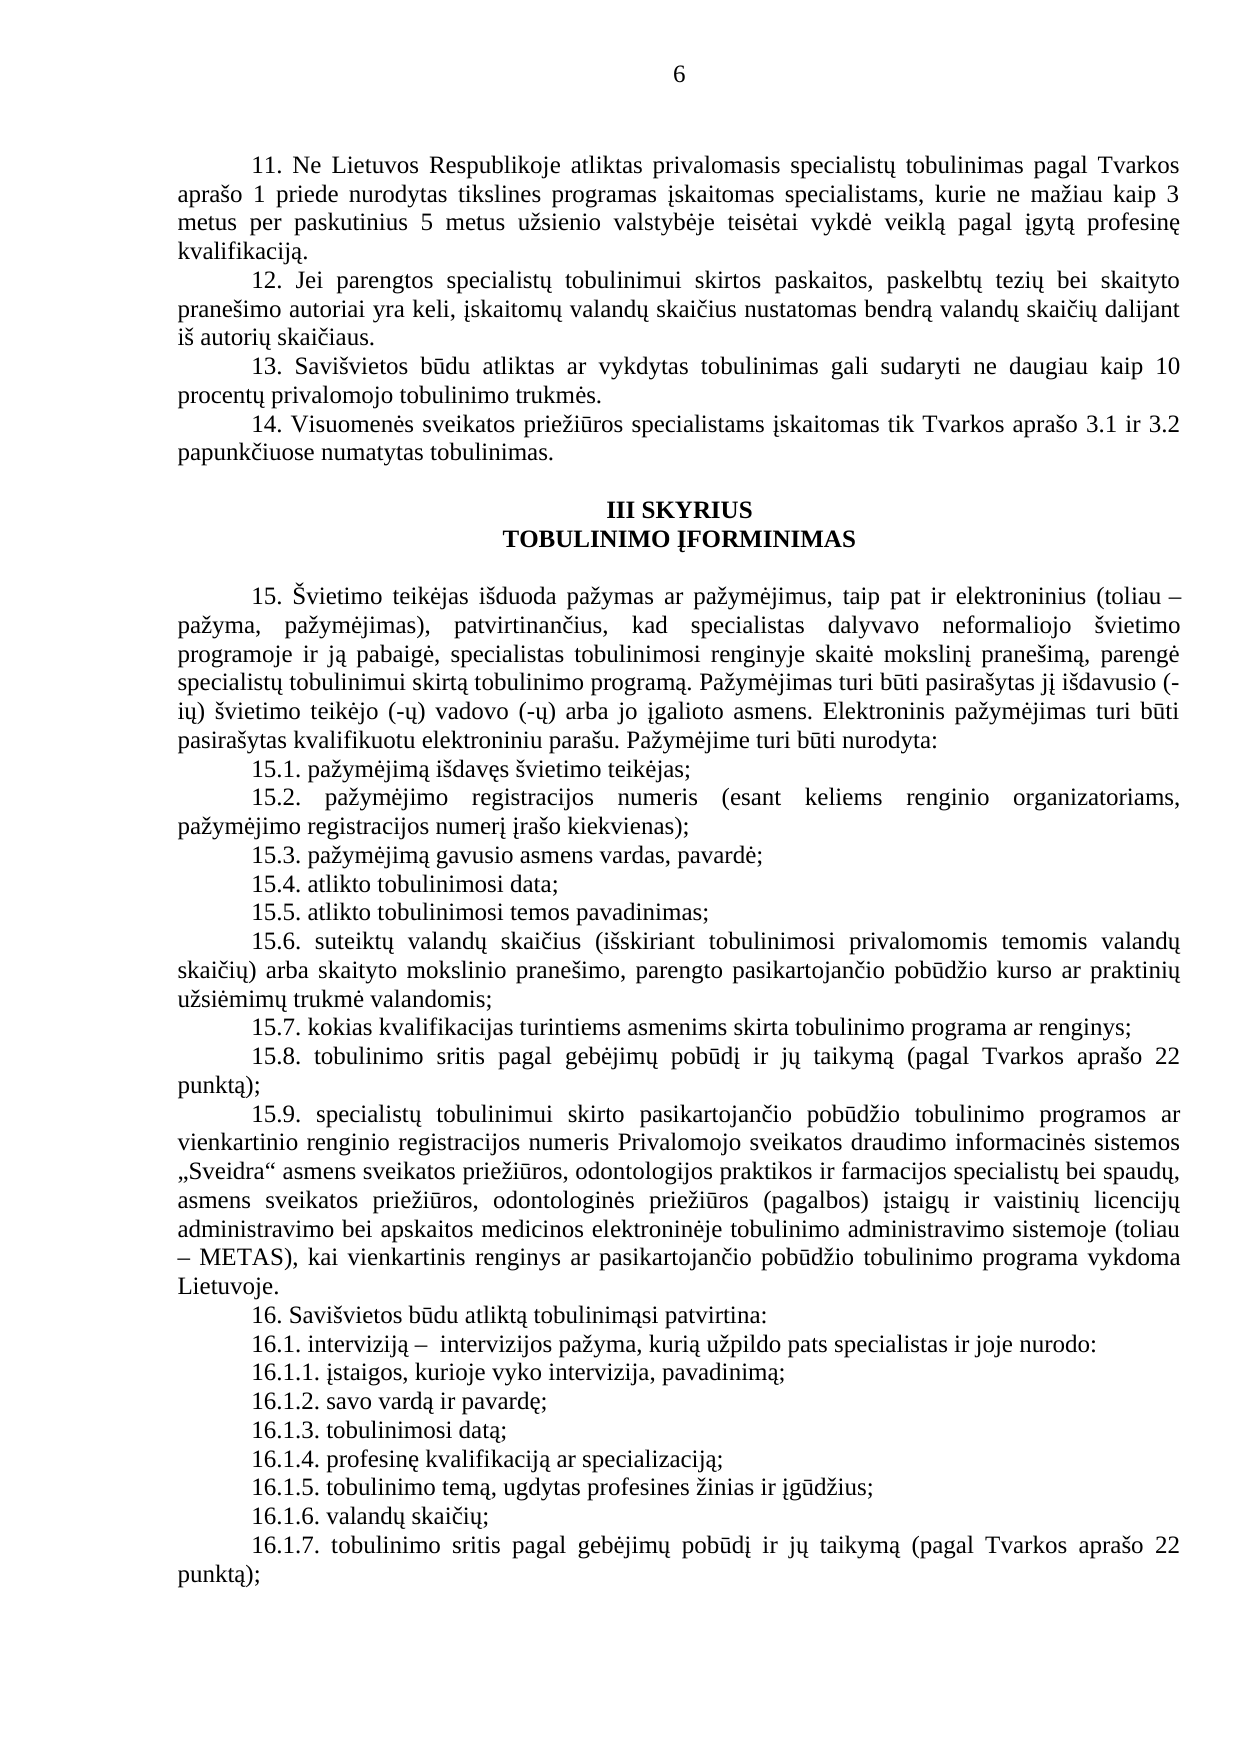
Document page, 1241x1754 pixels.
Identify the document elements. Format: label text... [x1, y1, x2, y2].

text 16. Savišvietos būdu atliktą tobulinimąsi patvirtina: [177, 1300, 1181, 1329]
text III SKYRIUS [177, 495, 1181, 524]
text 16.1.5. tobulinimo temą, ugdytas profesines žinias ir įgūdžius; [177, 1472, 1181, 1501]
text TOBULINIMO įforminimas [177, 524, 1181, 552]
text 15.1. pažymėjimą išdavęs švietimo teikėjas; [177, 754, 1181, 782]
text 16.1.7. tobulinimo sritis pagal gebėjimų pobūdį ir jų taikymą (pagal Tvarkos aprašo 22 punktą); [177, 1530, 1181, 1587]
text 15.8. tobulinimo sritis pagal gebėjimų pobūdį ir jų taikymą (pagal Tvarkos aprašo 22 punktą); [177, 1041, 1181, 1099]
text 14. Visuomenės sveikatos priežiūros specialistams įskaitomas tik Tvarkos aprašo 3.1 ir 3.2 papunkčiuose numatytas tobulinimas. [177, 409, 1181, 466]
text 15.2. pažymėjimo registracijos numeris (esant keliems renginio organizatoriams, pažymėjimo registracijos numerį įrašo kiekvienas); [177, 782, 1181, 840]
text 13. Savišvietos būdu atliktas ar vykdytas tobulinimas gali sudaryti ne daugiau kaip 10 procentų privalomojo tobulinimo trukmės. [177, 351, 1181, 409]
text 15.9. specialistų tobulinimui skirto pasikartojančio pobūdžio tobulinimo programos ar vienkartinio renginio registracijos numeris Privalomojo sveikatos draudimo informacinės sistemos „Sveidra“ asmens sveikatos priežiūros, odontologijos praktikos ir farmacijos specialistų bei spaudų, asmens sveikatos priežiūros, odontologinės priežiūros (pagalbos) įstaigų ir vaistinių licencijų administravimo bei apskaitos medicinos elektroninėje tobulinimo administravimo sistemoje (toliau – METAS), kai vienkartinis renginys ar pasikartojančio pobūdžio tobulinimo programa vykdoma Lietuvoje. [177, 1099, 1181, 1300]
text 12. Jei parengtos specialistų tobulinimui skirtos paskaitos, paskelbtų tezių bei skaityto pranešimo autoriai yra keli, įskaitomų valandų skaičius nustatomas bendrą valandų skaičių dalijant iš autorių skaičiaus. [177, 265, 1181, 351]
text 16.1.1. įstaigos, kurioje vyko intervizija, pavadinimą; [177, 1357, 1181, 1386]
text 16.1.6. valandų skaičių; [177, 1501, 1181, 1530]
text 15.7. kokias kvalifikacijas turintiems asmenims skirta tobulinimo programa ar renginys; [177, 1012, 1181, 1041]
text 16.1.2. savo vardą ir pavardę; [177, 1386, 1181, 1415]
text 15. Švietimo teikėjas išduoda pažymas ar pažymėjimus, taip pat ir elektroninius (toliau – pažyma, pažymėjimas), patvirtinančius, kad specialistas dalyvavo neformaliojo švietimo programoje ir ją pabaigė, specialistas tobulinimosi renginyje skaitė mokslinį pranešimą, parengė specialistų tobulinimui skirtą tobulinimo programą. Pažymėjimas turi būti pasirašytas jį išdavusio (-ių) švietimo teikėjo (-ų) vadovo (-ų) arba jo įgalioto asmens. Elektroninis pažymėjimas turi būti pasirašytas kvalifikuotu elektroniniu parašu. Pažymėjime turi būti nurodyta: [177, 581, 1181, 754]
text 16.1.3. tobulinimosi datą; [177, 1415, 1181, 1444]
text 15.3. pažymėjimą gavusio asmens vardas, pavardė; [177, 840, 1181, 869]
text 15.5. atlikto tobulinimosi temos pavadinimas; [177, 897, 1181, 926]
text 15.4. atlikto tobulinimosi data; [177, 869, 1181, 897]
text 16.1. interviziją – intervizijos pažyma, kurią užpildo pats specialistas ir joje nurodo: [177, 1329, 1181, 1357]
text 15.6. suteiktų valandų skaičius (išskiriant tobulinimosi privalomomis temomis valandų skaičių) arba skaityto mokslinio pranešimo, parengto pasikartojančio pobūdžio kurso ar praktinių užsiėmimų trukmė valandomis; [177, 926, 1181, 1012]
text 11. Ne Lietuvos Respublikoje atliktas privalomasis specialistų tobulinimas pagal Tvarkos aprašo 1 priede nurodytas tikslines programas įskaitomas specialistams, kurie ne mažiau kaip 3 metus per paskutinius 5 metus užsienio valstybėje teisėtai vykdė veiklą pagal įgytą profesinę kvalifikaciją. [177, 150, 1181, 265]
text 16.1.4. profesinę kvalifikaciją ar specializaciją; [177, 1444, 1181, 1472]
